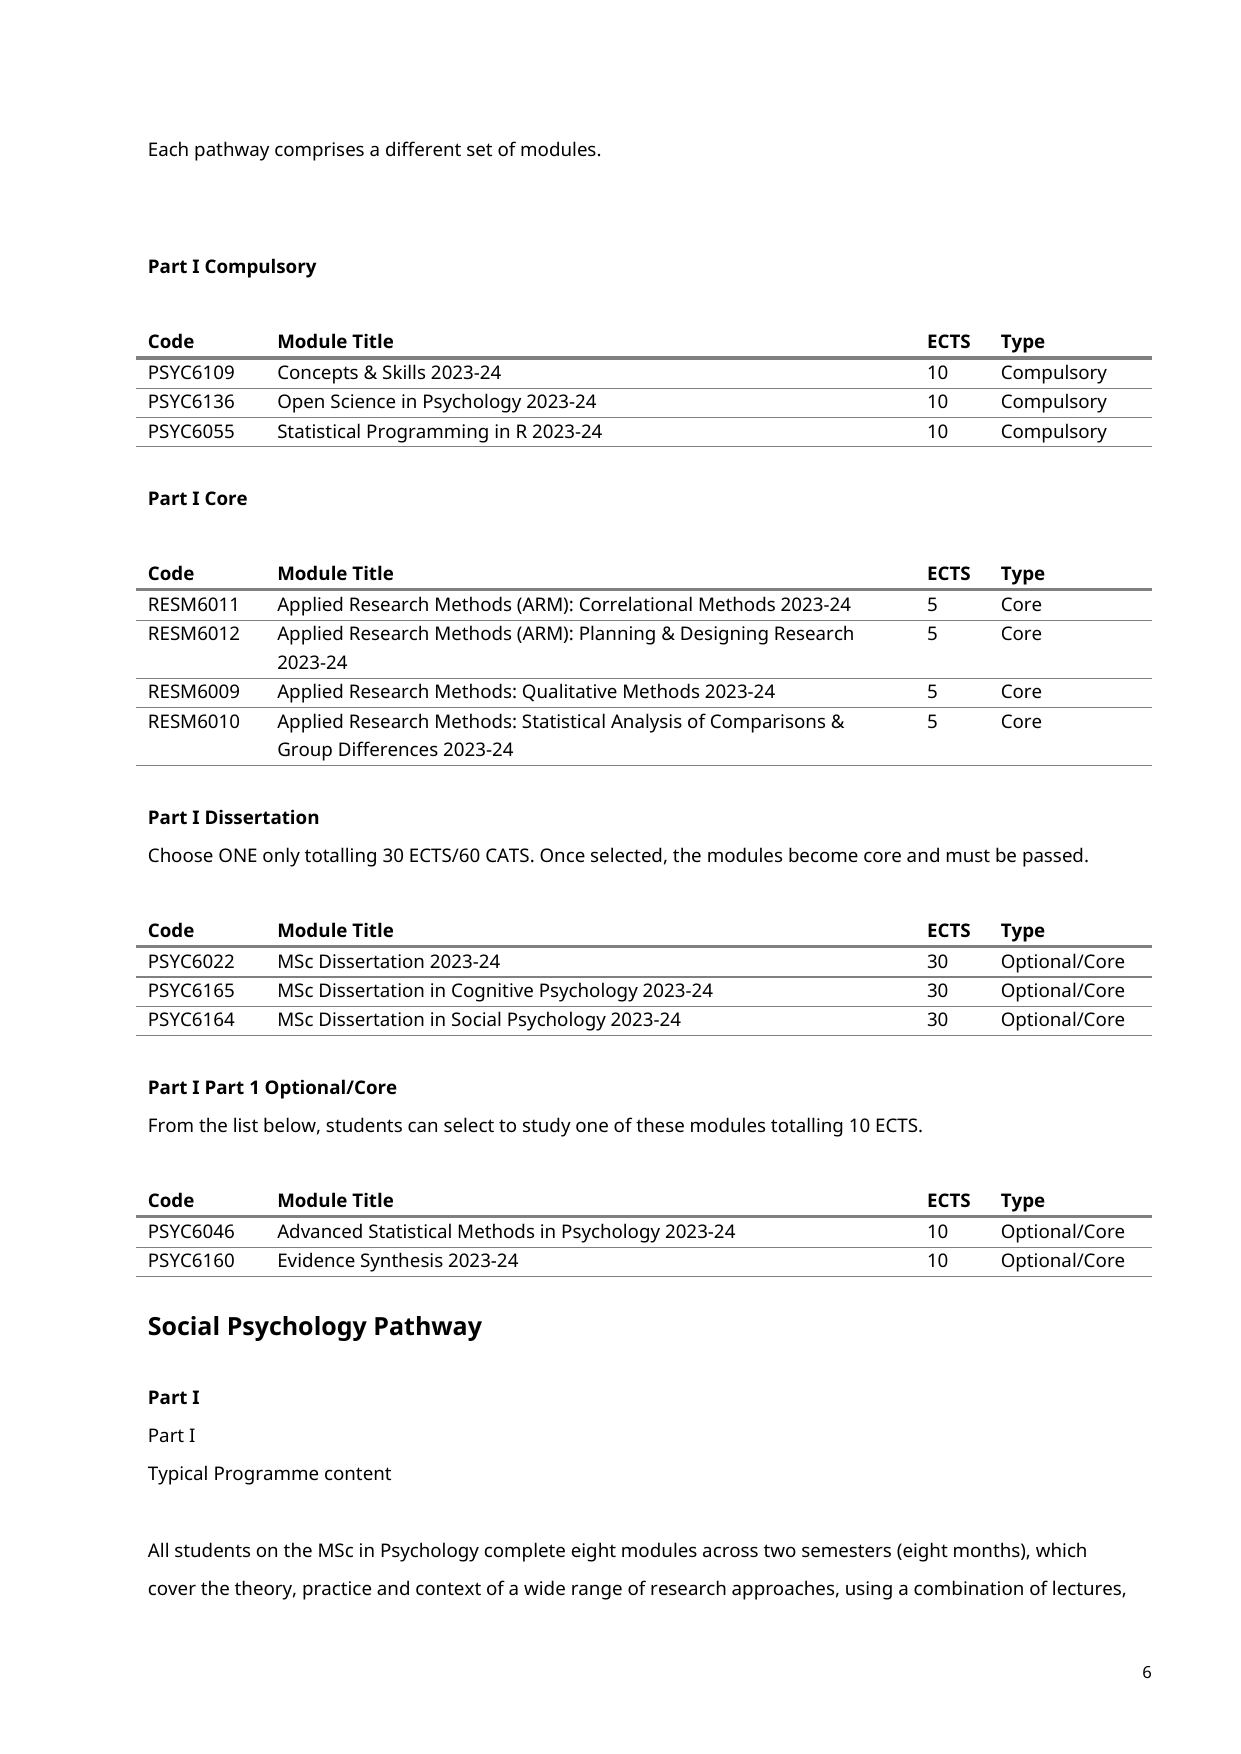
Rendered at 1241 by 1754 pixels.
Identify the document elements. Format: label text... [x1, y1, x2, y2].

table_cell Optional/Core [989, 1248, 1152, 1276]
table_cell Module Title [266, 1187, 916, 1215]
table_cell Social Psychology Pathway [136, 1277, 1152, 1346]
table_cell Advanced Statistical Methods in Psychology 2023-24 [266, 1218, 916, 1247]
table_cell Optional/Core [989, 978, 1152, 1006]
table_cell 10 [916, 1248, 989, 1276]
table_cell Core [989, 679, 1152, 707]
table_cell Concepts & Skills 2023-24 [266, 360, 916, 388]
table_cell RESM6010 [136, 708, 266, 765]
table_cell Part I Compulsory [136, 215, 1152, 328]
table_cell Core [989, 708, 1152, 765]
table_cell Compulsory [989, 418, 1152, 446]
table_cell 30 [916, 1007, 989, 1035]
table_cell Type [989, 560, 1152, 588]
table_cell 10 [916, 418, 989, 446]
table_cell PSYC6160 [136, 1248, 266, 1276]
table_cell Core [989, 621, 1152, 678]
table_cell RESM6009 [136, 679, 266, 707]
table_cell RESM6012 [136, 621, 266, 678]
table_cell Part I Part I Typical Programme content All students on the MSc in Psychology complete eight modules across two semesters (eight months), which cover the theory, practice and context of a wide range of research approaches, using a combination of lectures, [136, 1346, 1152, 1601]
table_cell 5 [916, 708, 989, 765]
table_cell Each pathway comprises a different set of modules. [136, 137, 1152, 215]
table_cell Code [136, 328, 266, 356]
table_cell Part I Part 1 Optional/Core From the list below, students can select to study one of these modules totalling 10 ECTS. [136, 1036, 1152, 1187]
table_cell Part I Dissertation Choose ONE only totalling 30 ECTS/60 CATS. Once selected, the modules become core and must be passed. [136, 766, 1152, 917]
table_cell Open Science in Psychology 2023-24 [266, 389, 916, 417]
table_cell Compulsory [989, 360, 1152, 388]
table_cell PSYC6136 [136, 389, 266, 417]
table_cell 5 [916, 621, 989, 678]
table_cell Compulsory [989, 389, 1152, 417]
table_cell Type [989, 917, 1152, 945]
table_cell PSYC6046 [136, 1218, 266, 1247]
table_cell Module Title [266, 560, 916, 588]
table_cell PSYC6165 [136, 978, 266, 1006]
table_cell PSYC6109 [136, 360, 266, 388]
table_cell PSYC6022 [136, 948, 266, 976]
table_cell Applied Research Methods: Qualitative Methods 2023-24 [266, 679, 916, 707]
table_cell Type [989, 1187, 1152, 1215]
table_cell RESM6011 [136, 591, 266, 619]
table_cell ECTS [916, 1187, 989, 1215]
table_cell PSYC6164 [136, 1007, 266, 1035]
table_cell MSc Dissertation 2023-24 [266, 948, 916, 976]
table_cell Optional/Core [989, 1218, 1152, 1247]
table_cell Code [136, 917, 266, 945]
table_cell 10 [916, 389, 989, 417]
table_cell 5 [916, 591, 989, 619]
table_cell Applied Research Methods (ARM): Correlational Methods 2023-24 [266, 591, 916, 619]
table_cell ECTS [916, 560, 989, 588]
table_cell PSYC6055 [136, 418, 266, 446]
table_cell Applied Research Methods: Statistical Analysis of Comparisons & Group Differences 2023-24 [266, 708, 916, 765]
table_cell Code [136, 1187, 266, 1215]
table_cell ECTS [916, 917, 989, 945]
table_cell 30 [916, 948, 989, 976]
table_cell Code [136, 560, 266, 588]
table_cell MSc Dissertation in Cognitive Psychology 2023-24 [266, 978, 916, 1006]
table_cell 30 [916, 978, 989, 1006]
table_cell Optional/Core [989, 948, 1152, 976]
table_cell 5 [916, 679, 989, 707]
table_cell Core [989, 591, 1152, 619]
table_cell 10 [916, 1218, 989, 1247]
table_cell Type [989, 328, 1152, 356]
table_cell Module Title [266, 917, 916, 945]
table_cell Part I Core [136, 447, 1152, 560]
table_cell Module Title [266, 328, 916, 356]
table_cell Applied Research Methods (ARM): Planning & Designing Research 2023-24 [266, 621, 916, 678]
table_cell Statistical Programming in R 2023-24 [266, 418, 916, 446]
table_cell 10 [916, 360, 989, 388]
table_cell Optional/Core [989, 1007, 1152, 1035]
table_cell MSc Dissertation in Social Psychology 2023-24 [266, 1007, 916, 1035]
table_cell Evidence Synthesis 2023-24 [266, 1248, 916, 1276]
table_cell ECTS [916, 328, 989, 356]
